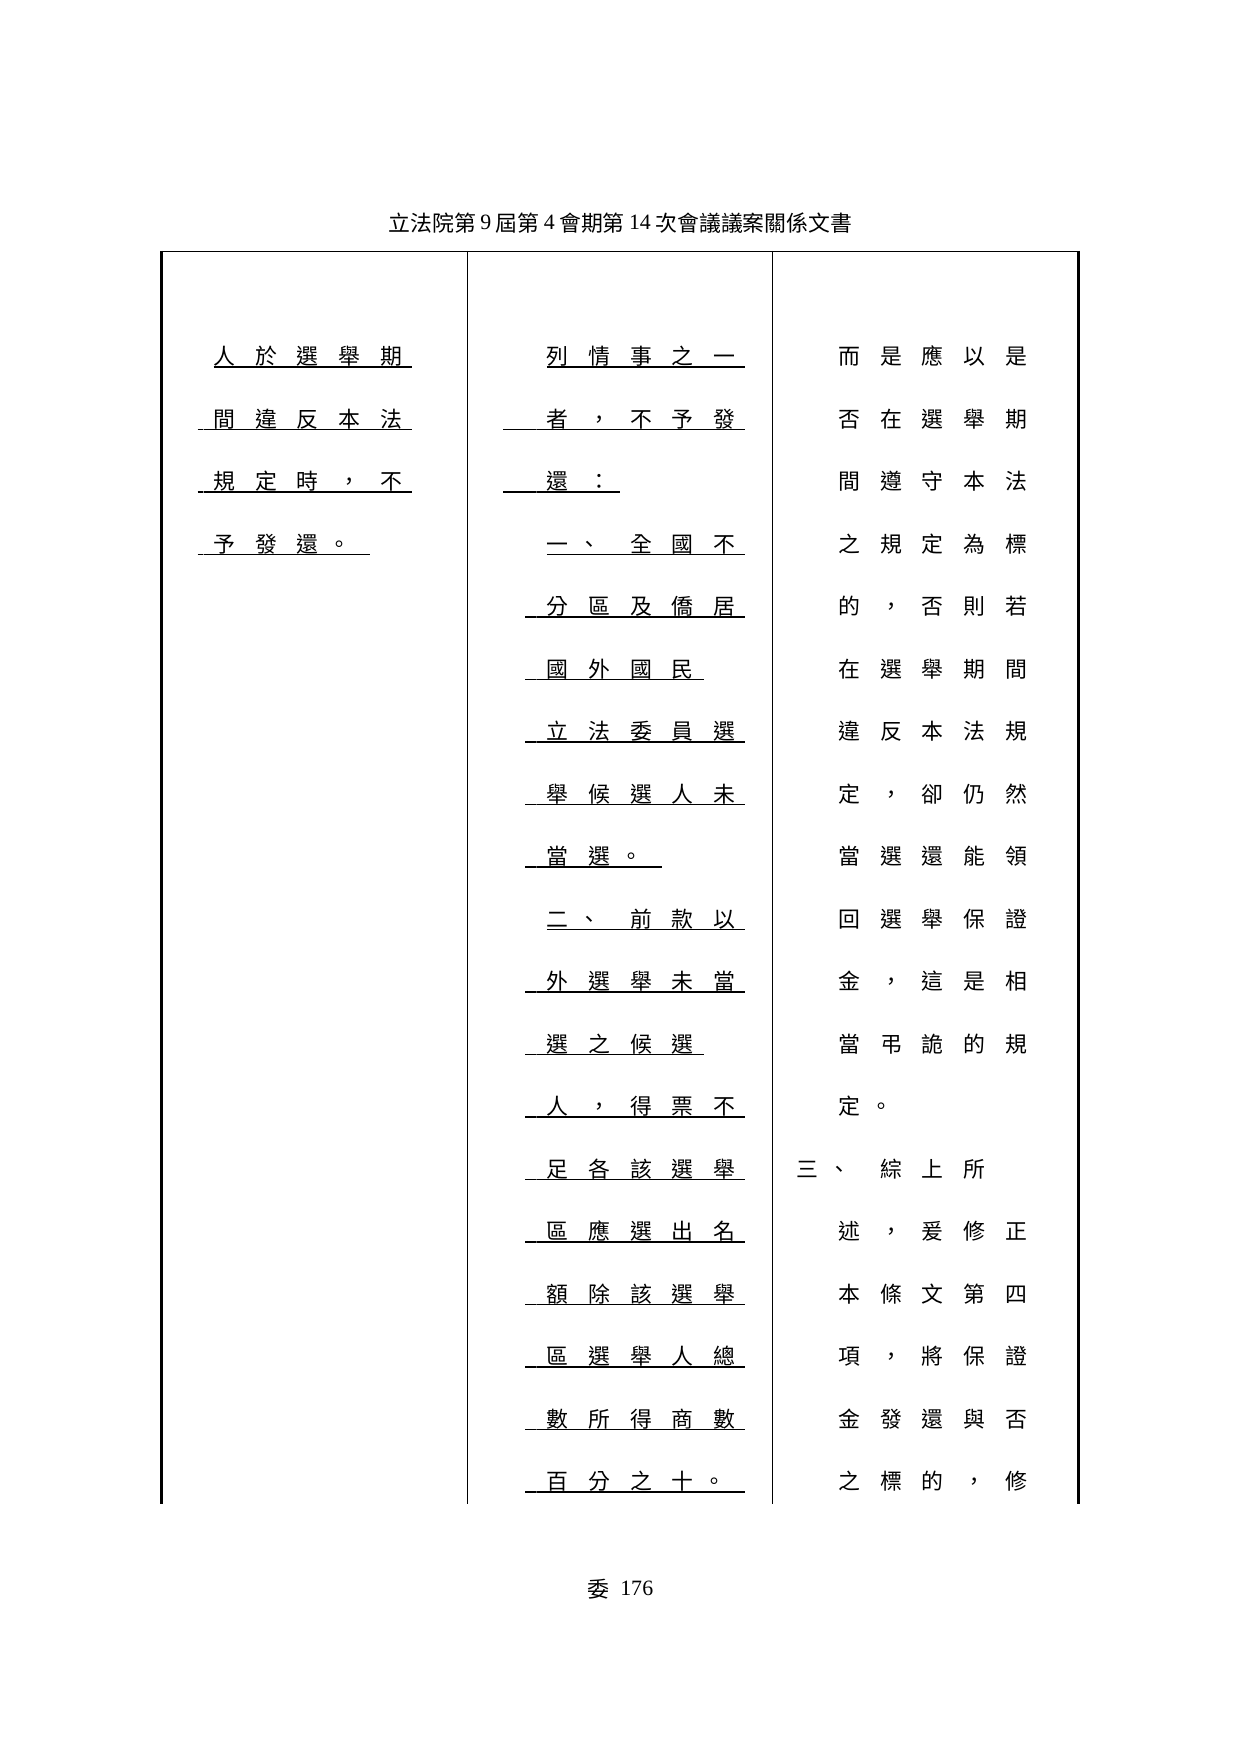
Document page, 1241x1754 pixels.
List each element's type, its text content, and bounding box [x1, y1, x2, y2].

table_cell 人於選舉期間違反本法規定時，不予發還。 [163, 252, 467, 1504]
table_cell 列情事之一者，不予發還： 一、全國不分區及僑居國外國民 立法委員選舉候選人未當選。 二、前款以外選舉未當選之候選人，得票不足各該選舉區應選出名額除該選舉區選舉人總數所得商數百分之十。 [468, 252, 772, 1504]
table_cell 而是應以是否在選舉期間遵守本法之規定為標的，否則若在選舉期間違反本法規定，卻仍然當選還能領回選舉保證金，這是相當弔詭的規定。 三、綜上所述，爰修正本條文第四項，將保證金發還與否之標的，修 [773, 252, 1077, 1504]
